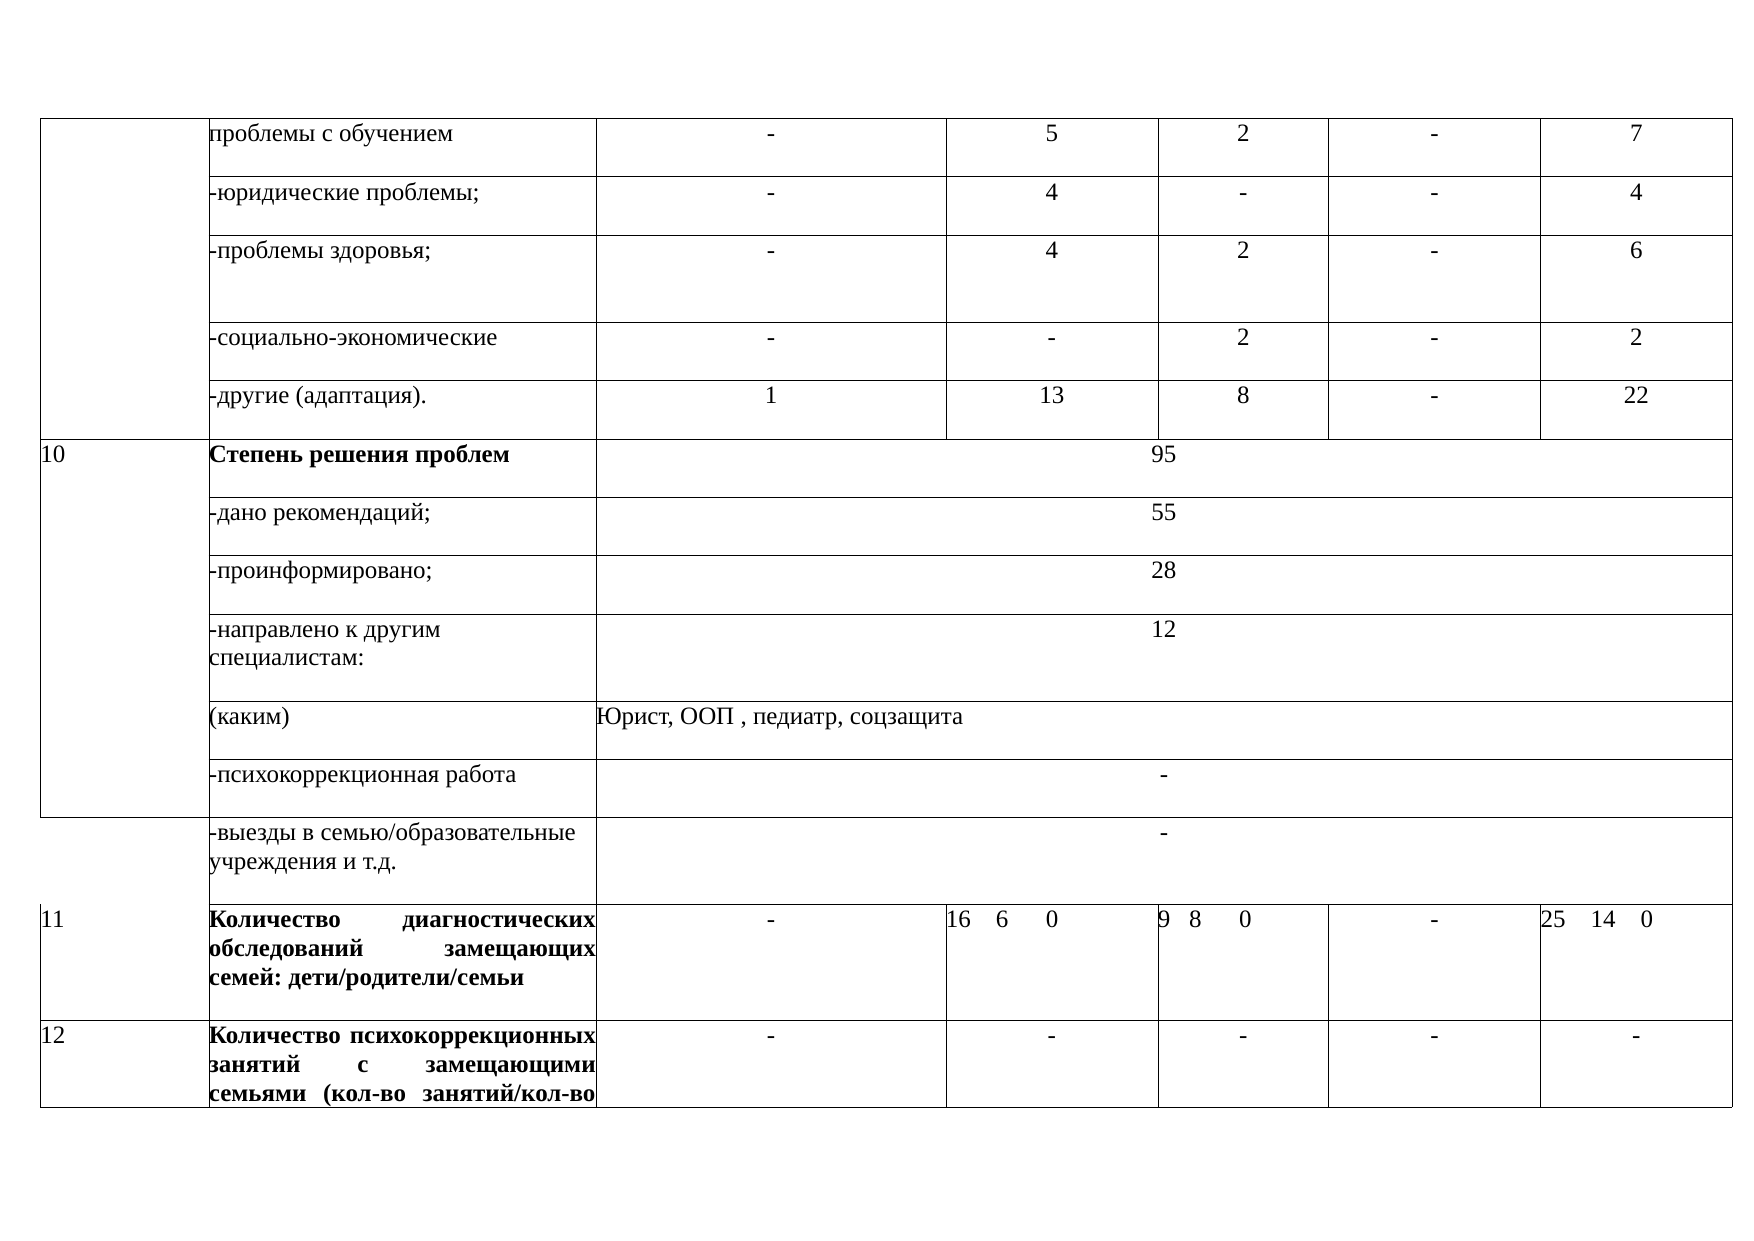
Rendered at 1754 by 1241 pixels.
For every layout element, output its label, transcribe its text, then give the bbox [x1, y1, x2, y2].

table_cell 22 [1541, 381, 1732, 438]
table_cell 55 [597, 498, 1732, 555]
table_cell - [947, 323, 1158, 380]
table_cell -выезды в семью/образовательные учреждения и т.д. [210, 818, 596, 904]
table_cell [1733, 322, 1738, 380]
table_cell - [597, 177, 946, 235]
table_cell 2 [1541, 323, 1732, 380]
table_cell [1750, 904, 1754, 1020]
table_cell [1750, 118, 1754, 176]
table_cell 11 [41, 904, 209, 1020]
table_cell [1750, 176, 1754, 235]
table_cell [1750, 497, 1754, 555]
table_cell [1738, 701, 1744, 759]
table_cell - [597, 119, 946, 176]
table_cell 9 8 0 [1159, 905, 1328, 1020]
table_cell [1750, 380, 1754, 438]
table_cell [1750, 1020, 1754, 1107]
table_cell Юрист, ООП , педиатр, соцзащита [597, 702, 1732, 759]
table_cell 28 [597, 556, 1732, 613]
table_cell [1733, 555, 1738, 613]
table_cell [1738, 614, 1744, 701]
table_cell - [597, 1021, 946, 1107]
table_cell 2 [1159, 119, 1328, 176]
table_cell - [597, 323, 946, 380]
table_cell [1744, 904, 1750, 1020]
table_cell [1744, 817, 1750, 904]
table_cell [1738, 176, 1744, 235]
table_cell 5 [947, 119, 1158, 176]
table_cell [1738, 235, 1744, 322]
table_cell [1738, 497, 1744, 555]
table_cell [1733, 439, 1738, 497]
table_cell [1733, 904, 1738, 1020]
table_cell 12 [597, 615, 1732, 701]
table_cell [1744, 759, 1750, 817]
table_cell [1738, 118, 1744, 176]
table_cell 6 [1541, 236, 1732, 322]
table_cell - [597, 905, 946, 1020]
table_cell [1738, 322, 1744, 380]
table_cell -юридические проблемы; [210, 177, 596, 235]
table_cell [1744, 380, 1750, 438]
table_cell 4 [947, 177, 1158, 235]
table_cell [1744, 118, 1750, 176]
table_cell 25 14 0 [1541, 905, 1732, 1020]
table_cell [1750, 235, 1754, 322]
table_cell [1733, 497, 1738, 555]
table_cell [1744, 497, 1750, 555]
table_cell - [1329, 177, 1540, 235]
table_cell [1744, 555, 1750, 613]
table_cell [1733, 759, 1738, 817]
table_cell - [597, 818, 1732, 904]
table_cell [1733, 614, 1738, 701]
table_cell -проинформировано; [210, 556, 596, 613]
table_cell [1733, 380, 1738, 438]
table_cell [1750, 614, 1754, 701]
table_cell [1744, 176, 1750, 235]
table_cell Степень решения проблем [210, 440, 596, 497]
table_cell [1733, 1020, 1738, 1107]
table_cell 95 [597, 440, 1732, 497]
table_cell 13 [947, 381, 1158, 438]
table_cell [1750, 322, 1754, 380]
table_cell - [597, 760, 1732, 817]
table_cell 12 [41, 1021, 209, 1107]
table_cell 2 [1159, 236, 1328, 322]
table_cell [1738, 439, 1744, 497]
table_cell [41, 119, 209, 438]
table_cell - [1329, 1021, 1540, 1107]
table_cell - [1159, 177, 1328, 235]
table_cell 10 [41, 440, 209, 817]
table_cell [1750, 701, 1754, 759]
table_cell [1744, 614, 1750, 701]
table_cell -проблемы здоровья; [210, 236, 596, 322]
table_cell [1744, 439, 1750, 497]
table_cell (каким) [210, 702, 596, 759]
table_cell 4 [1541, 177, 1732, 235]
table_cell [1733, 817, 1738, 904]
table_cell 7 [1541, 119, 1732, 176]
table_cell Количество психокоррекционных занятий с замещающими семьями (кол-во занятий/кол-во [210, 1021, 596, 1107]
table_cell [1750, 759, 1754, 817]
table_cell - [947, 1021, 1158, 1107]
table_cell 16 6 0 [947, 905, 1158, 1020]
table_cell 2 [1159, 323, 1328, 380]
table_cell [1733, 701, 1738, 759]
table_cell [1744, 322, 1750, 380]
table_cell проблемы с обучением [210, 119, 596, 176]
table_cell [1738, 555, 1744, 613]
table_cell -социально-экономические [210, 323, 596, 380]
table_cell [1738, 1020, 1744, 1107]
table_cell [1738, 759, 1744, 817]
table_cell [1744, 1020, 1750, 1107]
table_cell [1738, 904, 1744, 1020]
table_cell [1738, 380, 1744, 438]
table_cell - [1329, 236, 1540, 322]
table_cell -направлено к другим специалистам: [210, 615, 596, 701]
table_cell 4 [947, 236, 1158, 322]
table_cell [1733, 176, 1738, 235]
table_cell - [1329, 381, 1540, 438]
table_cell [1750, 817, 1754, 904]
table_cell -другие (адаптация). [210, 381, 596, 438]
table_cell [1744, 235, 1750, 322]
table_cell - [1329, 905, 1540, 1020]
table_cell [1738, 817, 1744, 904]
table_cell - [597, 236, 946, 322]
table_cell [1750, 439, 1754, 497]
table_cell -дано рекомендаций; [210, 498, 596, 555]
table_cell -психокоррекционная работа [210, 760, 596, 817]
table_cell 1 [597, 381, 946, 438]
table_cell [1750, 555, 1754, 613]
table_cell Количество диагностических обследований замещающих семей: дети/родители/семьи [210, 905, 596, 1020]
table_cell [1744, 701, 1750, 759]
table_cell 8 [1159, 381, 1328, 438]
table_cell - [1159, 1021, 1328, 1107]
table_cell [1733, 118, 1738, 176]
table_cell - [1329, 119, 1540, 176]
table_cell [1733, 235, 1738, 322]
table_cell - [1541, 1021, 1732, 1107]
table_cell - [1329, 323, 1540, 380]
